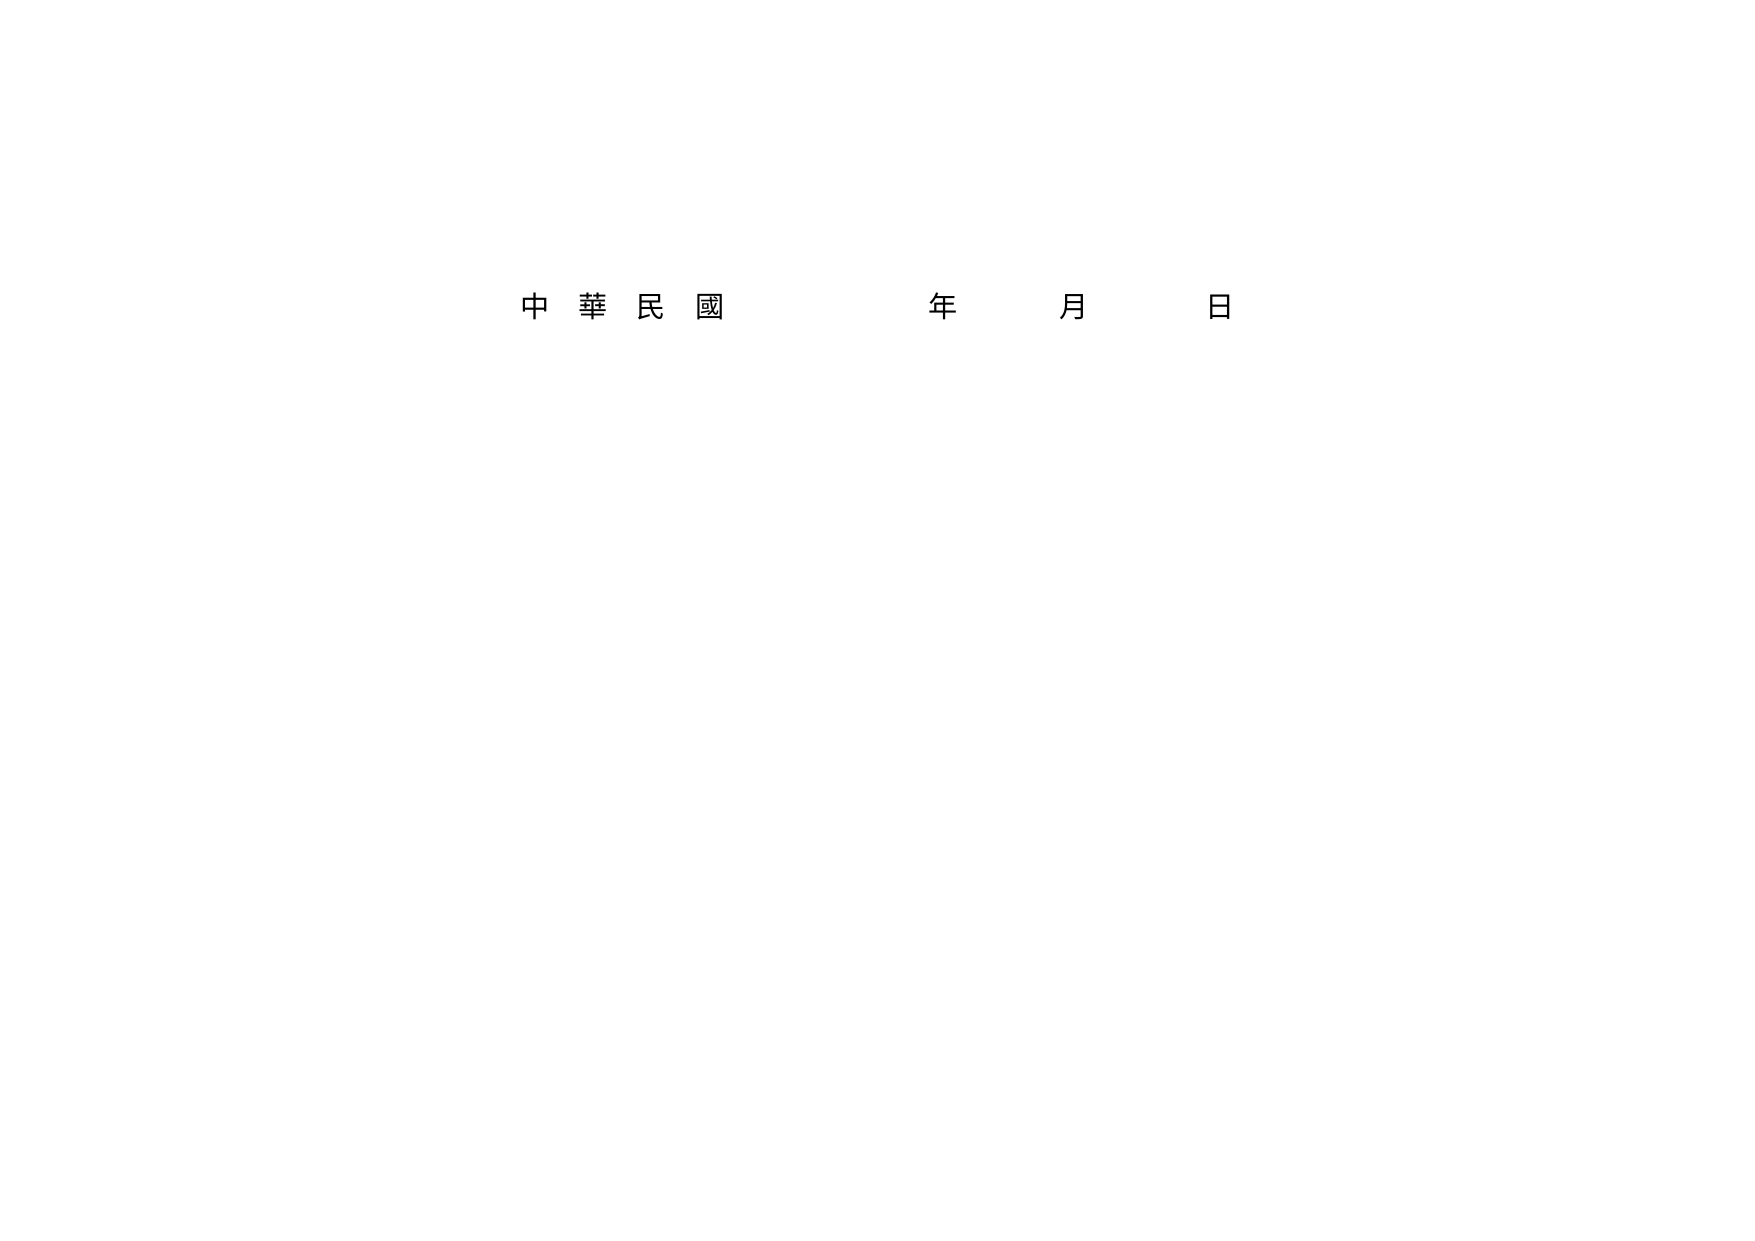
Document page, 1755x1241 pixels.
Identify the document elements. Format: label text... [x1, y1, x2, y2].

text 中 華 民 國 年 月 日 [150, 263, 1604, 325]
